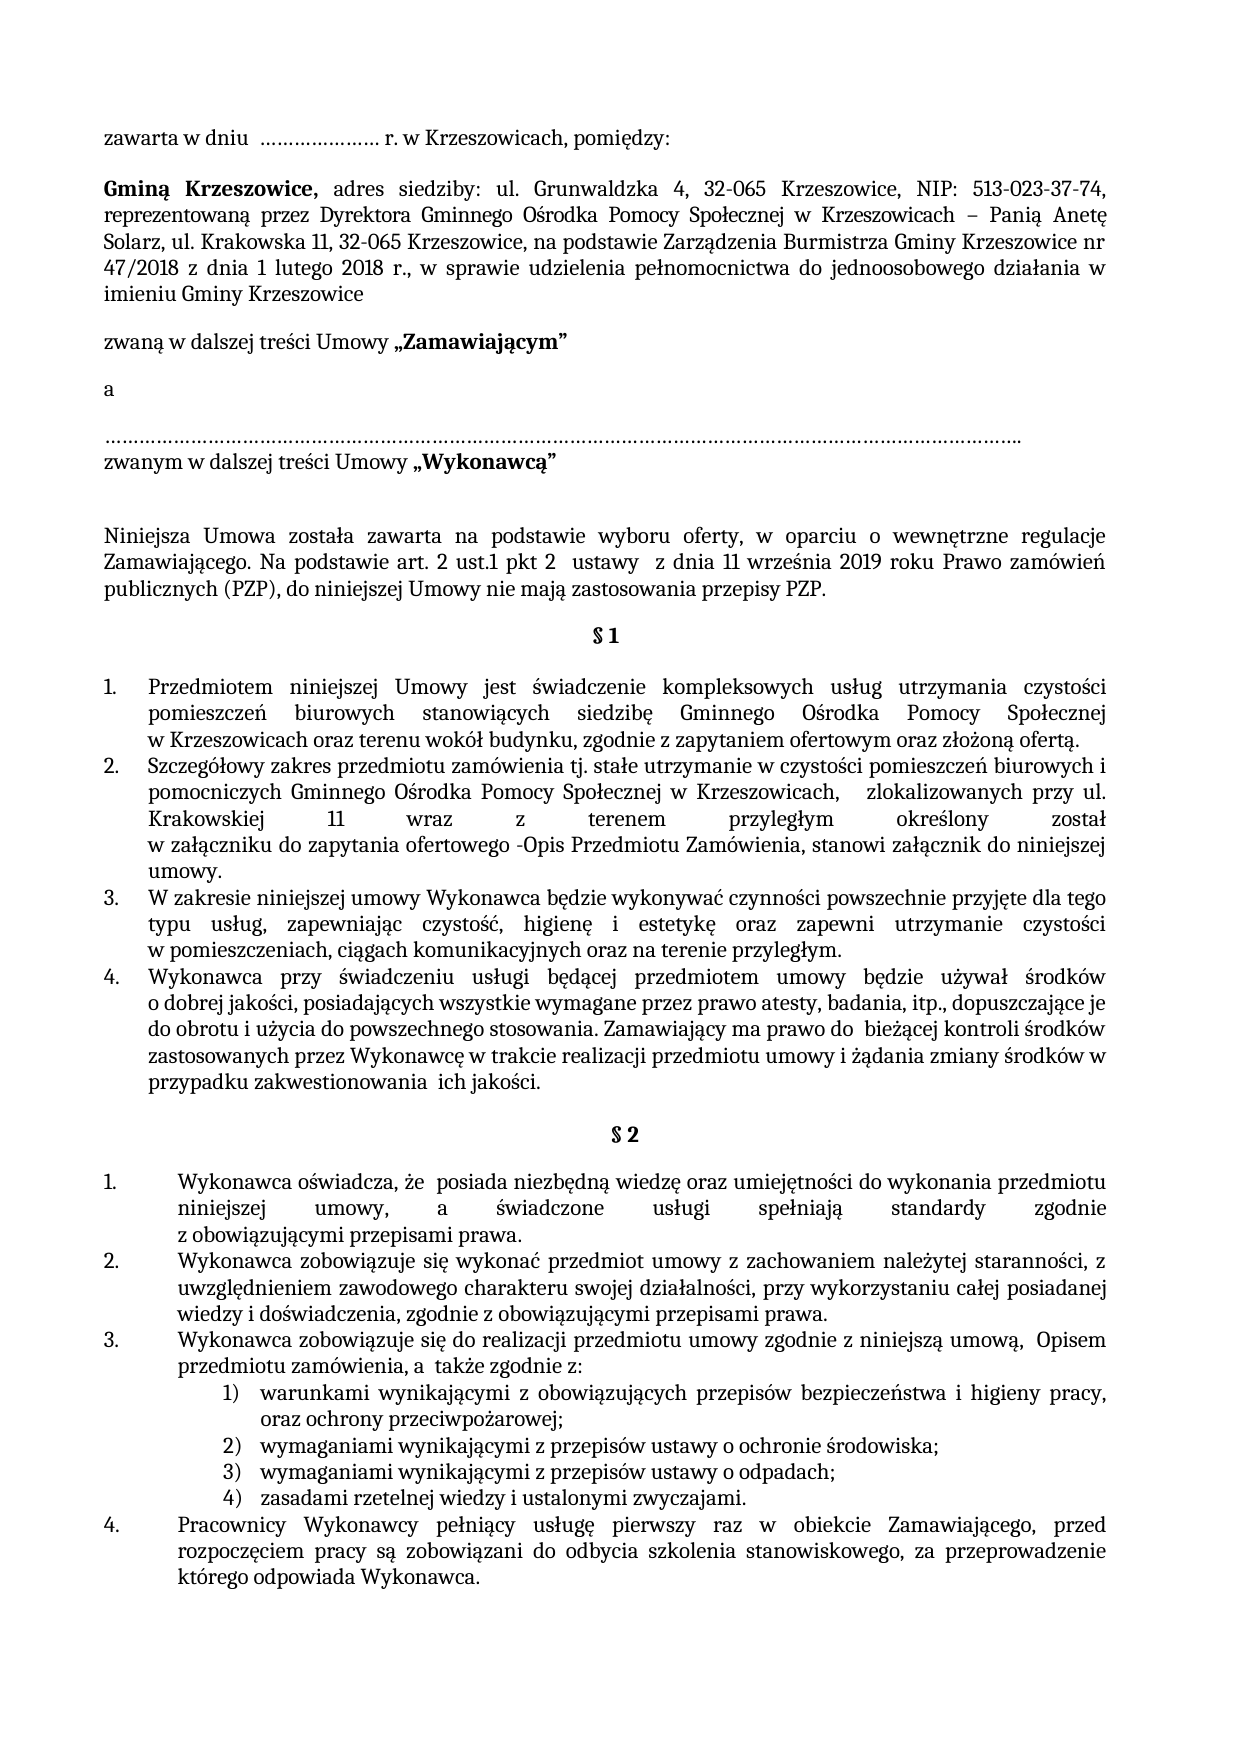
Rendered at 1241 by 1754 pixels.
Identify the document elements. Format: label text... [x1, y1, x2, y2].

text zwaną w dalszej treści Umowy „Zamawiającym” [103, 328, 1107, 355]
list wymaganiami wynikającymi z przepisów ustawy o ochronie środowiska; [223, 1432, 1107, 1459]
list § 2 [141, 1122, 1107, 1148]
list zasadami rzetelnej wiedzy i ustalonymi zwyczajami. [223, 1485, 1107, 1511]
list Pracownicy Wykonawcy pełniący usługę pierwszy raz w obiekcie Zamawiającego, przed rozpoczęciem pracy są zobowiązani do odbycia szkolenia stanowiskowego, za przeprowadzenie którego odpowiada Wykonawca. [103, 1511, 1107, 1591]
text Gminą Krzeszowice, adres siedziby: ul. Grunwaldzka 4, 32-065 Krzeszowice, NIP: 513-023-37-74, reprezentowaną przez Dyrektora Gminnego Ośrodka Pomocy Społecznej w Krzeszowicach – Panią Anetę Solarz, ul. Krakowska 11, 32-065 Krzeszowice, na podstawie Zarządzenia Burmistrza Gminy Krzeszowice nr 47/2018 z dnia 1 lutego 2018 r., w sprawie udzielenia pełnomocnictwa do jednoosobowego działania w imieniu Gminy Krzeszowice [103, 176, 1107, 308]
list warunkami wynikającymi z obowiązujących przepisów bezpieczeństwa i higieny pracy, oraz ochrony przeciwpożarowej; [223, 1380, 1107, 1432]
list wymaganiami wynikającymi z przepisów ustawy o odpadach; [223, 1459, 1107, 1485]
list Wykonawca zobowiązuje się do realizacji przedmiotu umowy zgodnie z niniejszą umową, Opisem przedmiotu zamówienia, a także zgodnie z: [103, 1327, 1107, 1380]
list Wykonawca przy świadczeniu usługi będącej przedmiotem umowy będzie używał środków o dobrej jakości, posiadających wszystkie wymagane przez prawo atesty, badania, itp., dopuszczające je do obrotu i użycia do powszechnego stosowania. Zamawiający ma prawo do bieżącej kontroli środków zastosowanych przez Wykonawcę w trakcie realizacji przedmiotu umowy i żądania zmiany środków w przypadku zakwestionowania ich jakości. [103, 963, 1107, 1095]
list Wykonawca oświadcza, że posiada niezbędną wiedzę oraz umiejętności do wykonania przedmiotu niniejszej umowy, a świadczone usługi spełniają standardy zgodnie z obowiązującymi przepisami prawa. [103, 1169, 1107, 1248]
list Przedmiotem niniejszej Umowy jest świadczenie kompleksowych usług utrzymania czystości pomieszczeń biurowych stanowiących siedzibę Gminnego Ośrodka Pomocy Społecznej w Krzeszowicach oraz terenu wokół budynku, zgodnie z zapytaniem ofertowym oraz złożoną ofertą. [103, 674, 1107, 753]
text Niniejsza Umowa została zawarta na podstawie wyboru oferty, w oparciu o wewnętrzne regulacje Zamawiającego. Na podstawie art. 2 ust.1 pkt 2 ustawy z dnia 11 września 2019 roku Prawo zamówień publicznych (PZP), do niniejszej Umowy nie mają zastosowania przepisy PZP. [103, 523, 1107, 602]
text § 1 [103, 623, 1107, 649]
text ……………………………………………………………………………………………………………………………………………. [103, 423, 1107, 449]
text a [103, 376, 1107, 402]
list Wykonawca zobowiązuje się wykonać przedmiot umowy z zachowaniem należytej staranności, z uwzględnieniem zawodowego charakteru swojej działalności, przy wykorzystaniu całej posiadanej wiedzy i doświadczenia, zgodnie z obowiązującymi przepisami prawa. [103, 1248, 1107, 1327]
list Szczegółowy zakres przedmiotu zamówienia tj. stałe utrzymanie w czystości pomieszczeń biurowych i pomocniczych Gminnego Ośrodka Pomocy Społecznej w Krzeszowicach, zlokalizowanych przy ul. Krakowskiej 11 wraz z terenem przyległym określony został w załączniku do zapytania ofertowego -Opis Przedmiotu Zamówienia, stanowi załącznik do niniejszej umowy. [103, 753, 1107, 884]
text zawarta w dniu ………………… r. w Krzeszowicach, pomiędzy: [103, 125, 1107, 151]
text zwanym w dalszej treści Umowy „Wykonawcą” [103, 449, 1107, 476]
list W zakresie niniejszej umowy Wykonawca będzie wykonywać czynności powszechnie przyjęte dla tego typu usług, zapewniając czystość, higienę i estetykę oraz zapewni utrzymanie czystości w pomieszczeniach, ciągach komunikacyjnych oraz na terenie przyległym. [103, 884, 1107, 963]
